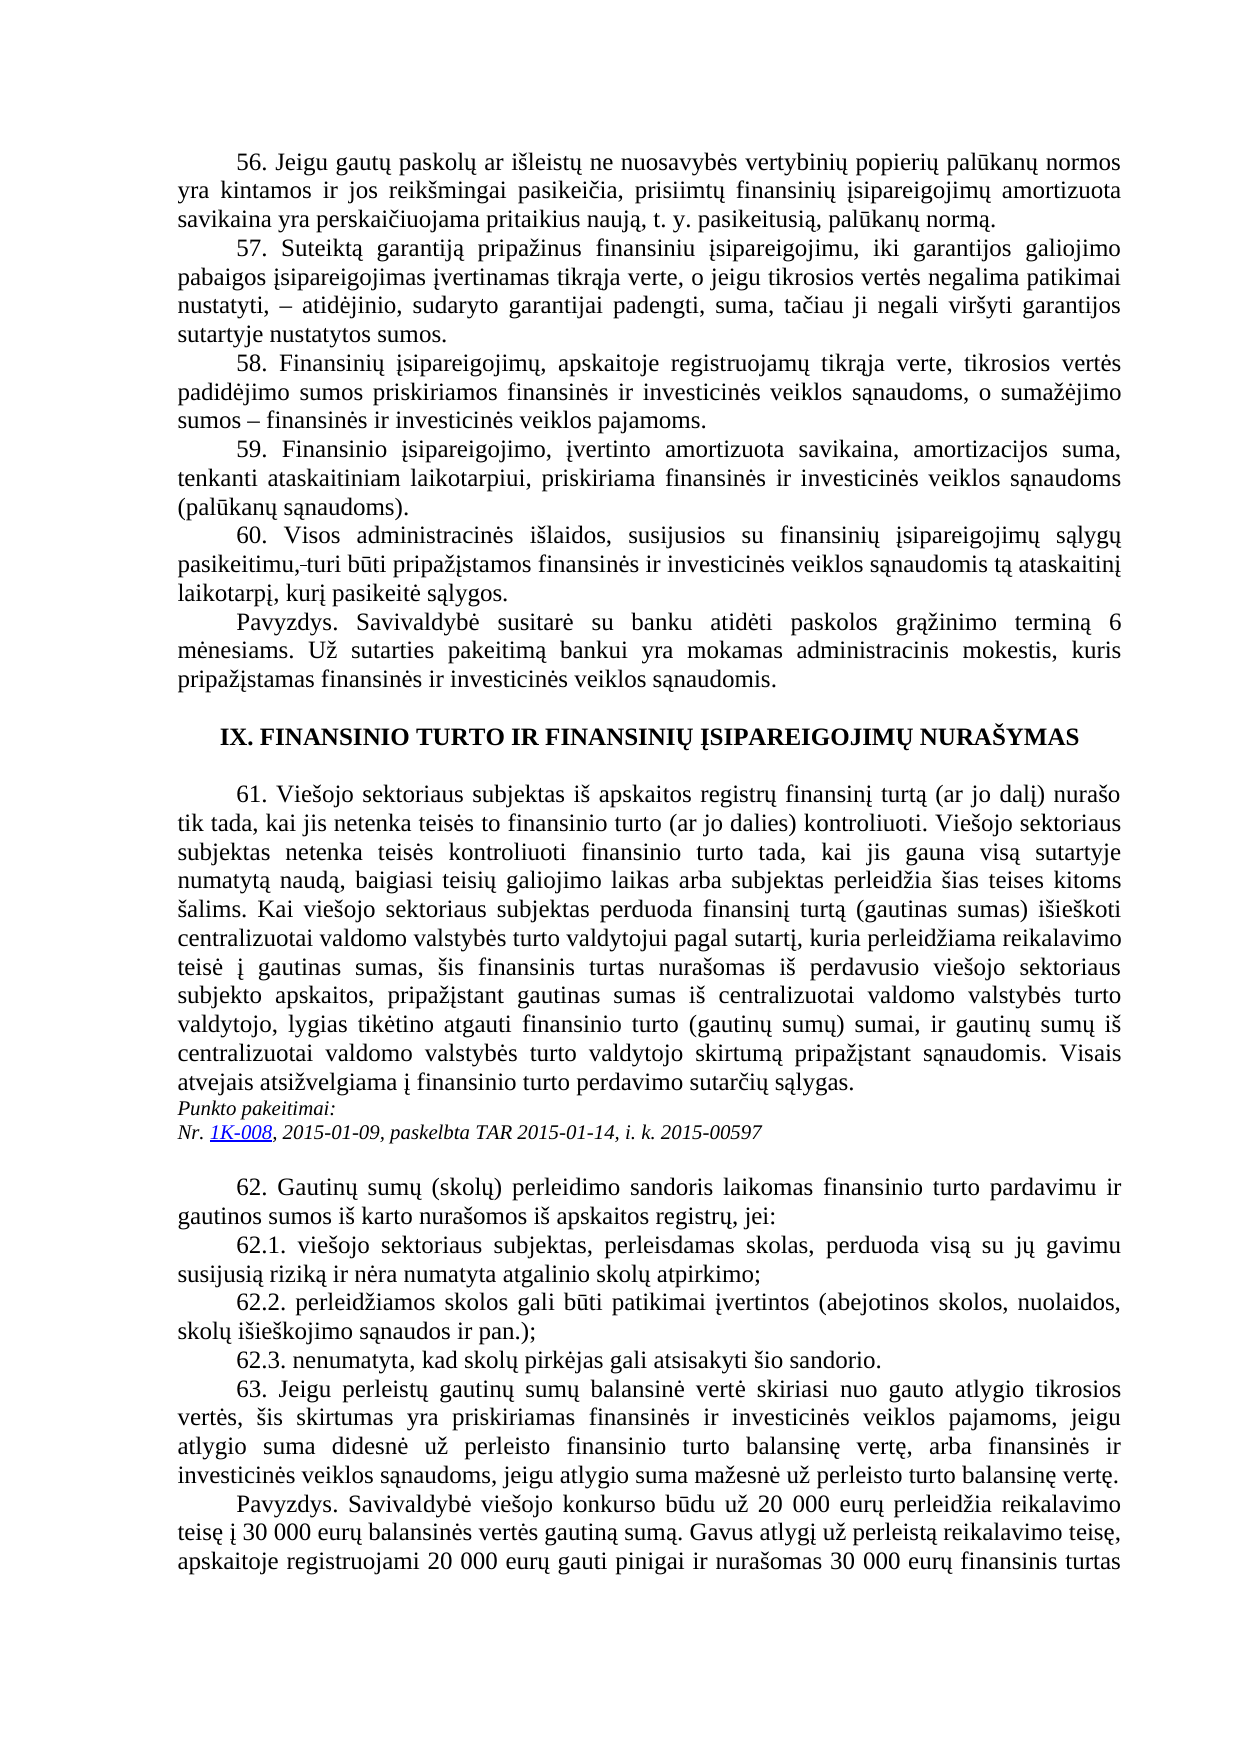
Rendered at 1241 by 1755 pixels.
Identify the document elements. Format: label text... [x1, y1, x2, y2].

text 63. Jeigu perleistų gautinų sumų balansinė vertė skiriasi nuo gauto atlygio tikrosios vertės, šis skirtumas yra priskiriamas finansinės ir investicinės veiklos pajamoms, jeigu atlygio suma didesnė už perleisto finansinio turto balansinę vertę, arba finansinės ir investicinės veiklos sąnaudoms, jeigu atlygio suma mažesnė už perleisto turto balansinę vertę. [177, 1374, 1122, 1489]
text Pavyzdys. Savivaldybė susitarė su banku atidėti paskolos grąžinimo terminą 6 mėnesiams. Už sutarties pakeitimą bankui yra mokamas administracinis mokestis, kuris pripažįstamas finansinės ir investicinės veiklos sąnaudomis. [177, 607, 1122, 693]
text 61. Viešojo sektoriaus subjektas iš apskaitos registrų finansinį turtą (ar jo dalį) nurašo tik tada, kai jis netenka teisės to finansinio turto (ar jo dalies) kontroliuoti. Viešojo sektoriaus subjektas netenka teisės kontroliuoti finansinio turto tada, kai jis gauna visą sutartyje numatytą naudą, baigiasi teisių galiojimo laikas arba subjektas perleidžia šias teises kitoms šalims. Kai viešojo sektoriaus subjektas perduoda finansinį turtą (gautinas sumas) išieškoti centralizuotai valdomo valstybės turto valdytojui pagal sutartį, kuria perleidžiama reikalavimo teisė į gautinas sumas, šis finansinis turtas nurašomas iš perdavusio viešojo sektoriaus subjekto apskaitos, pripažįstant gautinas sumas iš centralizuotai valdomo valstybės turto valdytojo, lygias tikėtino atgauti finansinio turto (gautinų sumų) sumai, ir gautinų sumų iš centralizuotai valdomo valstybės turto valdytojo skirtumą pripažįstant sąnaudomis. Visais atvejais atsižvelgiama į finansinio turto perdavimo sutarčių sąlygas. [177, 779, 1122, 1096]
text IX. FINANSINIO TURTO IR FINANSINIŲ ĮSIPAREIGOJIMŲ NURAŠYMAS [177, 722, 1122, 751]
text Punkto pakeitimai: [177, 1096, 1122, 1120]
text 62.1. viešojo sektoriaus subjektas, perleisdamas skolas, perduoda visą su jų gavimu susijusią riziką ir nėra numatyta atgalinio skolų atpirkimo; [177, 1230, 1122, 1287]
text Nr. 1K-008, 2015-01-09, paskelbta TAR 2015-01-14, i. k. 2015-00597 [177, 1120, 1122, 1144]
text 60. Visos administracinės išlaidos, susijusios su finansinių įsipareigojimų sąlygų pasikeitimu, turi būti pripažįstamos finansinės ir investicinės veiklos sąnaudomis tą ataskaitinį laikotarpį, kurį pasikeitė sąlygos. [177, 521, 1122, 607]
text Pavyzdys. Savivaldybė viešojo konkurso būdu už 20 000 eurų perleidžia reikalavimo teisę į 30 000 eurų balansinės vertės gautiną sumą. Gavus atlygį už perleistą reikalavimo teisę, apskaitoje registruojami 20 000 eurų gauti pinigai ir nurašomas 30 000 eurų finansinis turtas [177, 1489, 1122, 1575]
text 62.3. nenumatyta, kad skolų pirkėjas gali atsisakyti šio sandorio. [177, 1345, 1122, 1374]
text 58. Finansinių įsipareigojimų, apskaitoje registruojamų tikrąja verte, tikrosios vertės padidėjimo sumos priskiriamos finansinės ir investicinės veiklos sąnaudoms, o sumažėjimo sumos – finansinės ir investicinės veiklos pajamoms. [177, 348, 1122, 434]
text 57. Suteiktą garantiją pripažinus finansiniu įsipareigojimu, iki garantijos galiojimo pabaigos įsipareigojimas įvertinamas tikrąja verte, o jeigu tikrosios vertės negalima patikimai nustatyti, – atidėjinio, sudaryto garantijai padengti, suma, tačiau ji negali viršyti garantijos sutartyje nustatytos sumos. [177, 233, 1122, 348]
text 62.2. perleidžiamos skolos gali būti patikimai įvertintos (abejotinos skolos, nuolaidos, skolų išieškojimo sąnaudos ir pan.); [177, 1287, 1122, 1345]
text 59. Finansinio įsipareigojimo, įvertinto amortizuota savikaina, amortizacijos suma, tenkanti ataskaitiniam laikotarpiui, priskiriama finansinės ir investicinės veiklos sąnaudoms (palūkanų sąnaudoms). [177, 434, 1122, 521]
text 62. Gautinų sumų (skolų) perleidimo sandoris laikomas finansinio turto pardavimu ir gautinos sumos iš karto nurašomos iš apskaitos registrų, jei: [177, 1172, 1122, 1230]
text 56. Jeigu gautų paskolų ar išleistų ne nuosavybės vertybinių popierių palūkanų normos yra kintamos ir jos reikšmingai pasikeičia, prisiimtų finansinių įsipareigojimų amortizuota savikaina yra perskaičiuojama pritaikius naują, t. y. pasikeitusią, palūkanų normą. [177, 147, 1122, 233]
